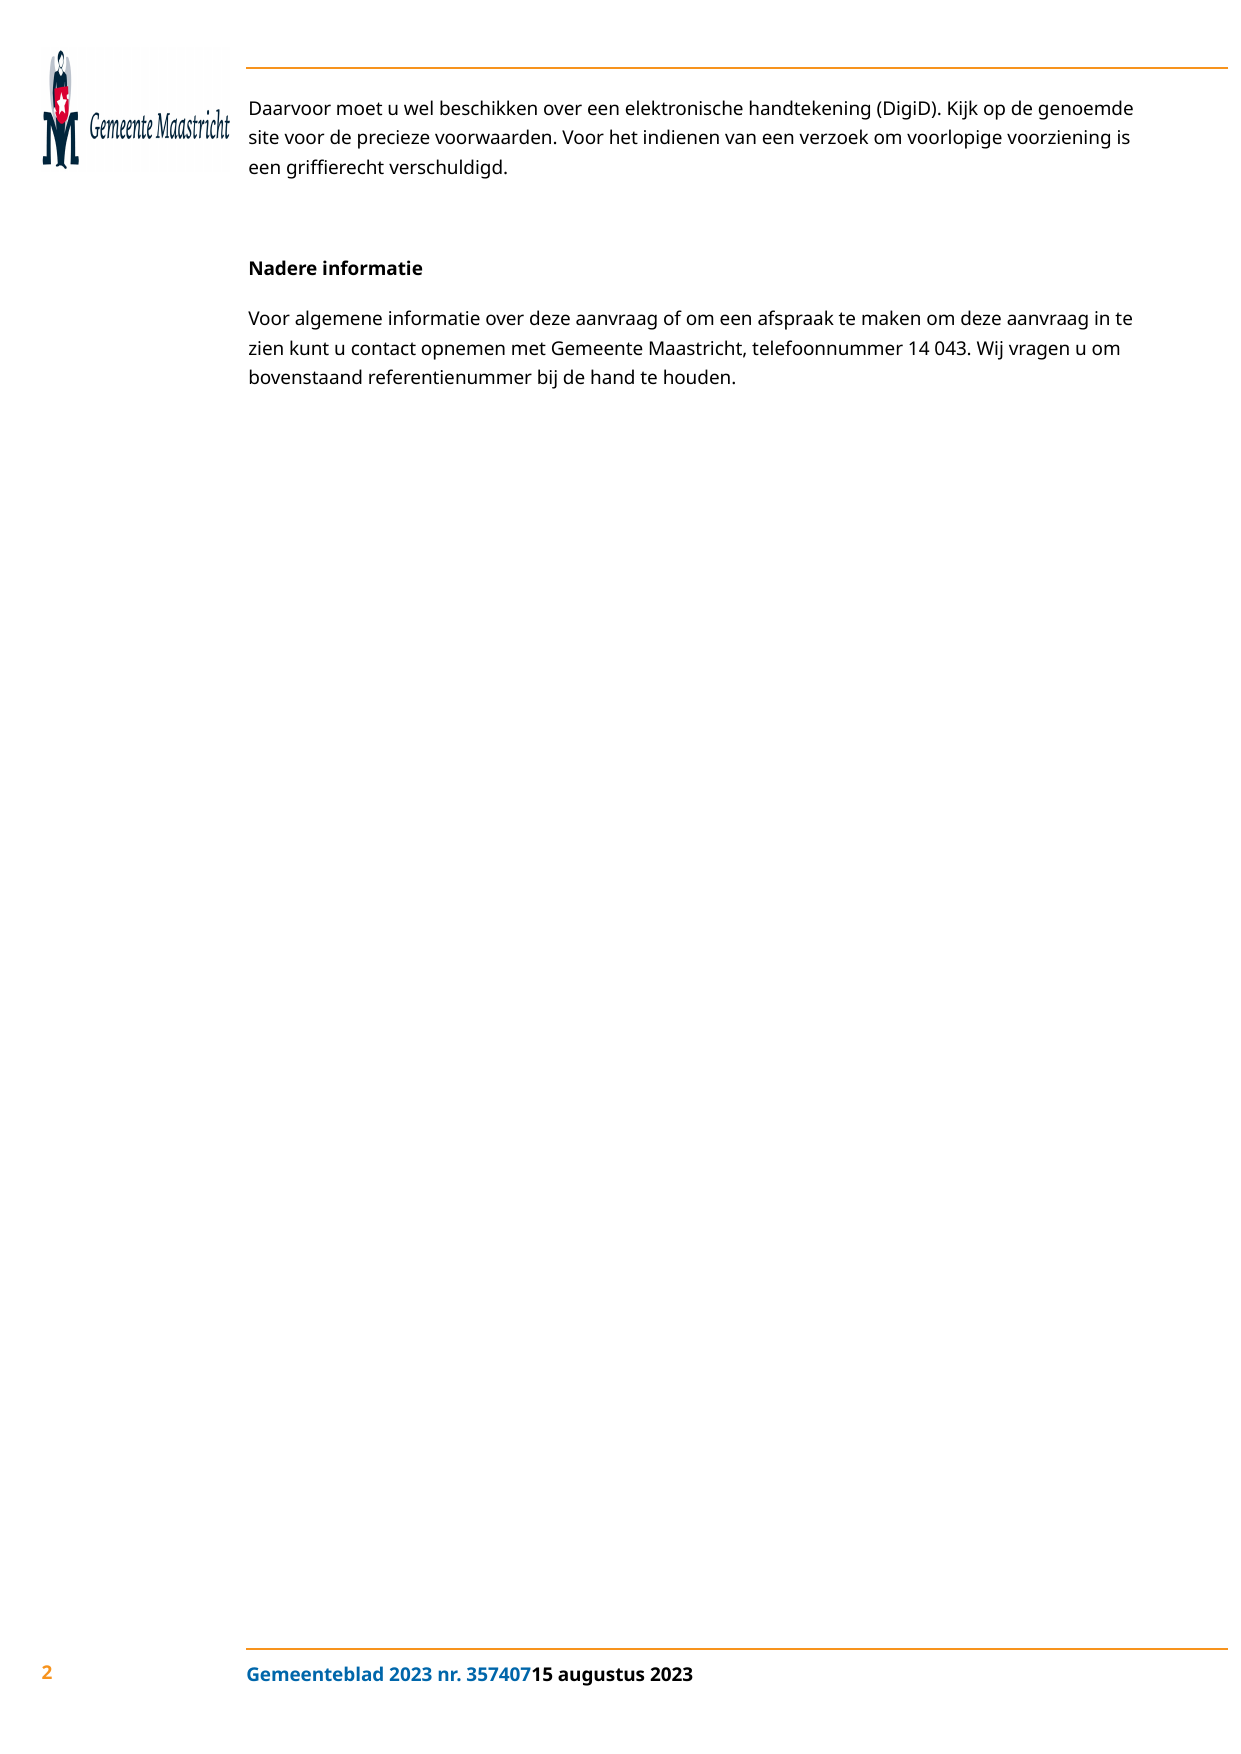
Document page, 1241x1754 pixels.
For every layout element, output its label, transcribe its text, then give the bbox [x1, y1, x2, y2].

picture [41, 47, 231, 172]
text Voor algemene informatie over deze aanvraag of om een afspraak te maken om deze aanvraag in te zien kunt u contact opnemen met Gemeente Maastricht, telefoonnummer 14 043. Wij vragen u om bovenstaand referentienummer bij de hand te houden. [248, 305, 1152, 390]
text Daarvoor moet u wel beschikken over een elektronische handtekening (DigiD). Kijk op de genoemde site voor de precieze voorwaarden. Voor het indienen van een verzoek om voorlopige voorziening is een griffierecht verschuldigd. [248, 95, 1152, 180]
text Nadere informatie [248, 255, 1152, 281]
